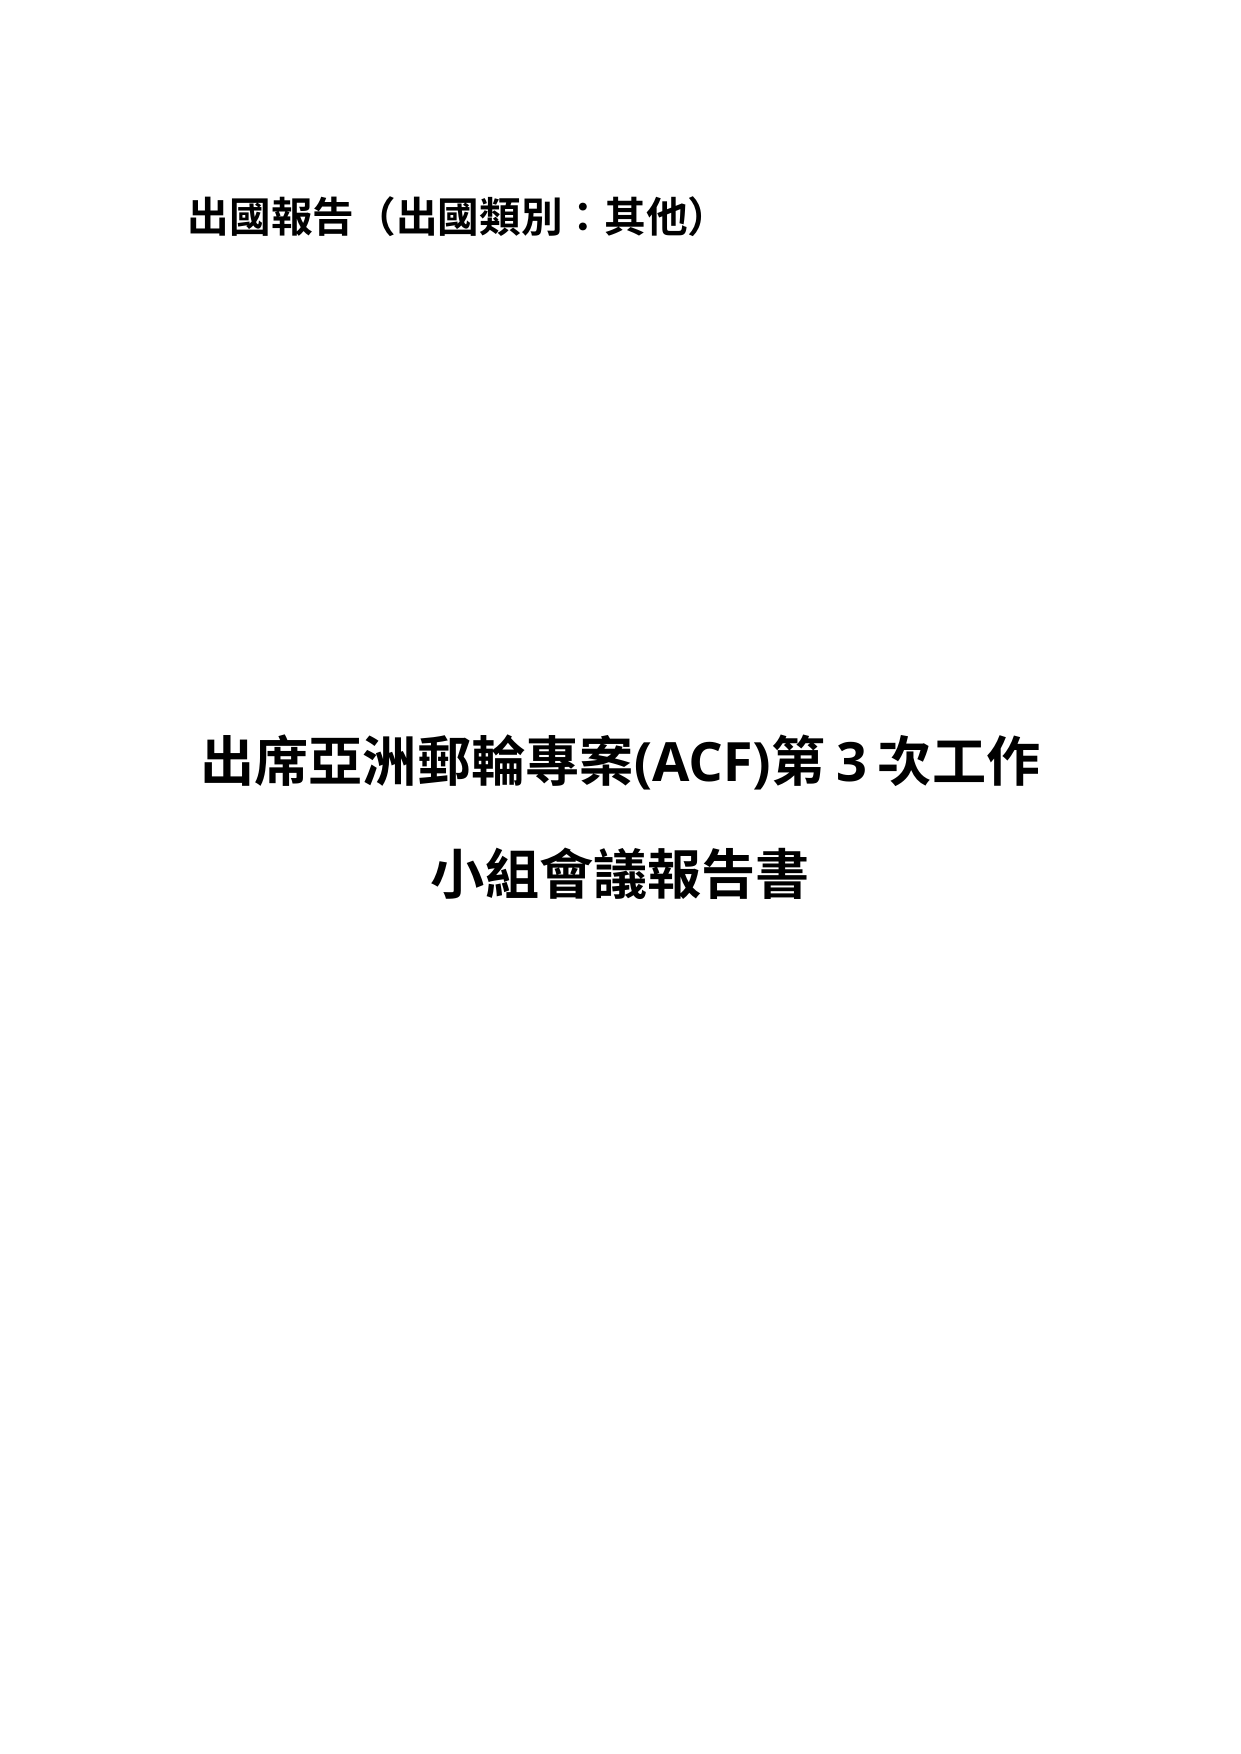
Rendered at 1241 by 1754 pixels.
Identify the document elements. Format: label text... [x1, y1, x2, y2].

text 出席亞洲郵輪專案(ACF)第3次工作小組會議報告書 [187, 702, 1053, 927]
text 出國報告（出國類別：其他） [187, 177, 1053, 252]
